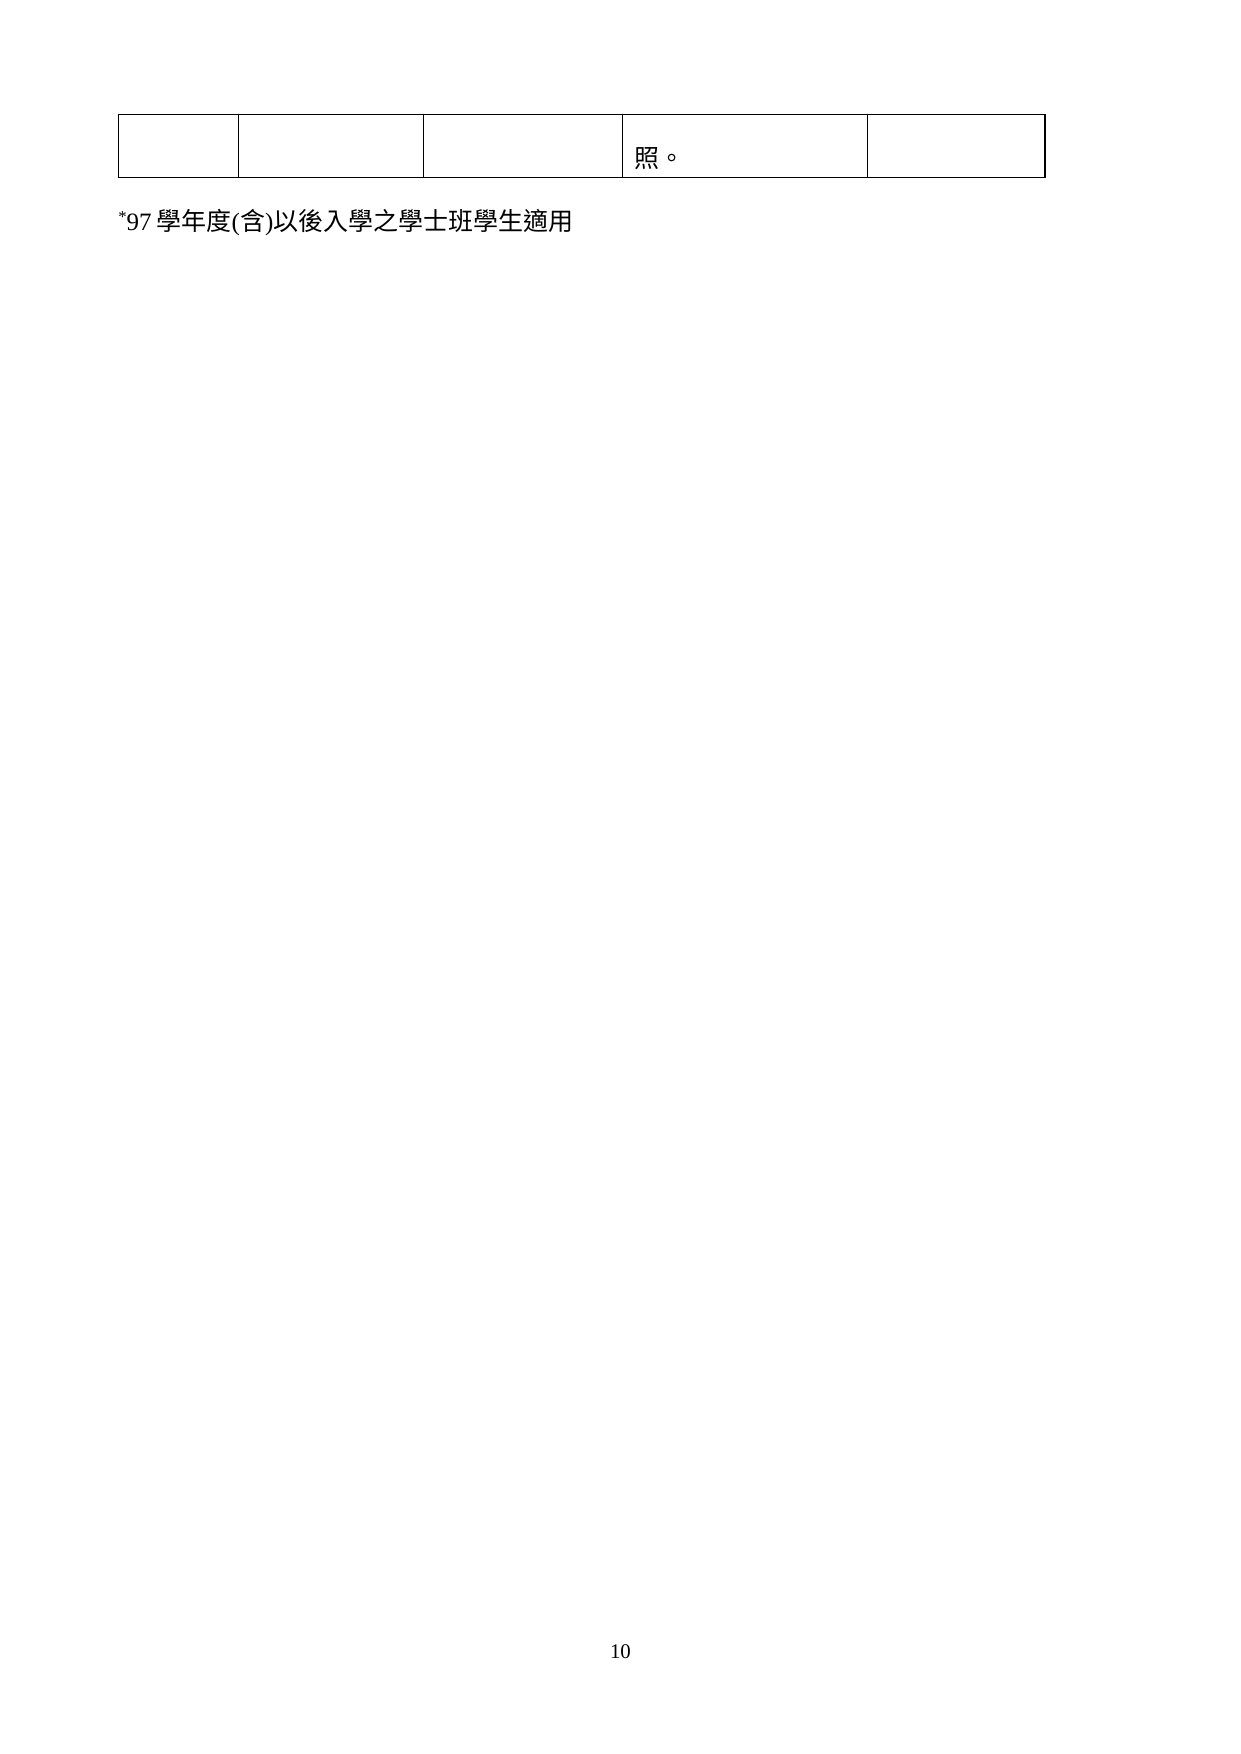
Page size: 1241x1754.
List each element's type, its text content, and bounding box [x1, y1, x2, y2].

text *97學年度(含)以後入學之學士班學生適用 [118, 178, 1122, 241]
table_cell [868, 115, 1044, 177]
table_cell [119, 115, 238, 177]
table_cell [239, 115, 423, 177]
table_cell 獲得下列任一證照： ACA相關證照。 ACE相關證照。 ACP相關證照。 Adobe原廠證書。 Corel DRAW原廠證書 Corel Painter原廠證書 Adobe國際原廠證書。 3DS Max國際原廠證書。 Maya國際原廠證書。 經本系課程委員會審核通過之相關證照。 [623, 115, 867, 177]
table_cell [424, 115, 622, 177]
